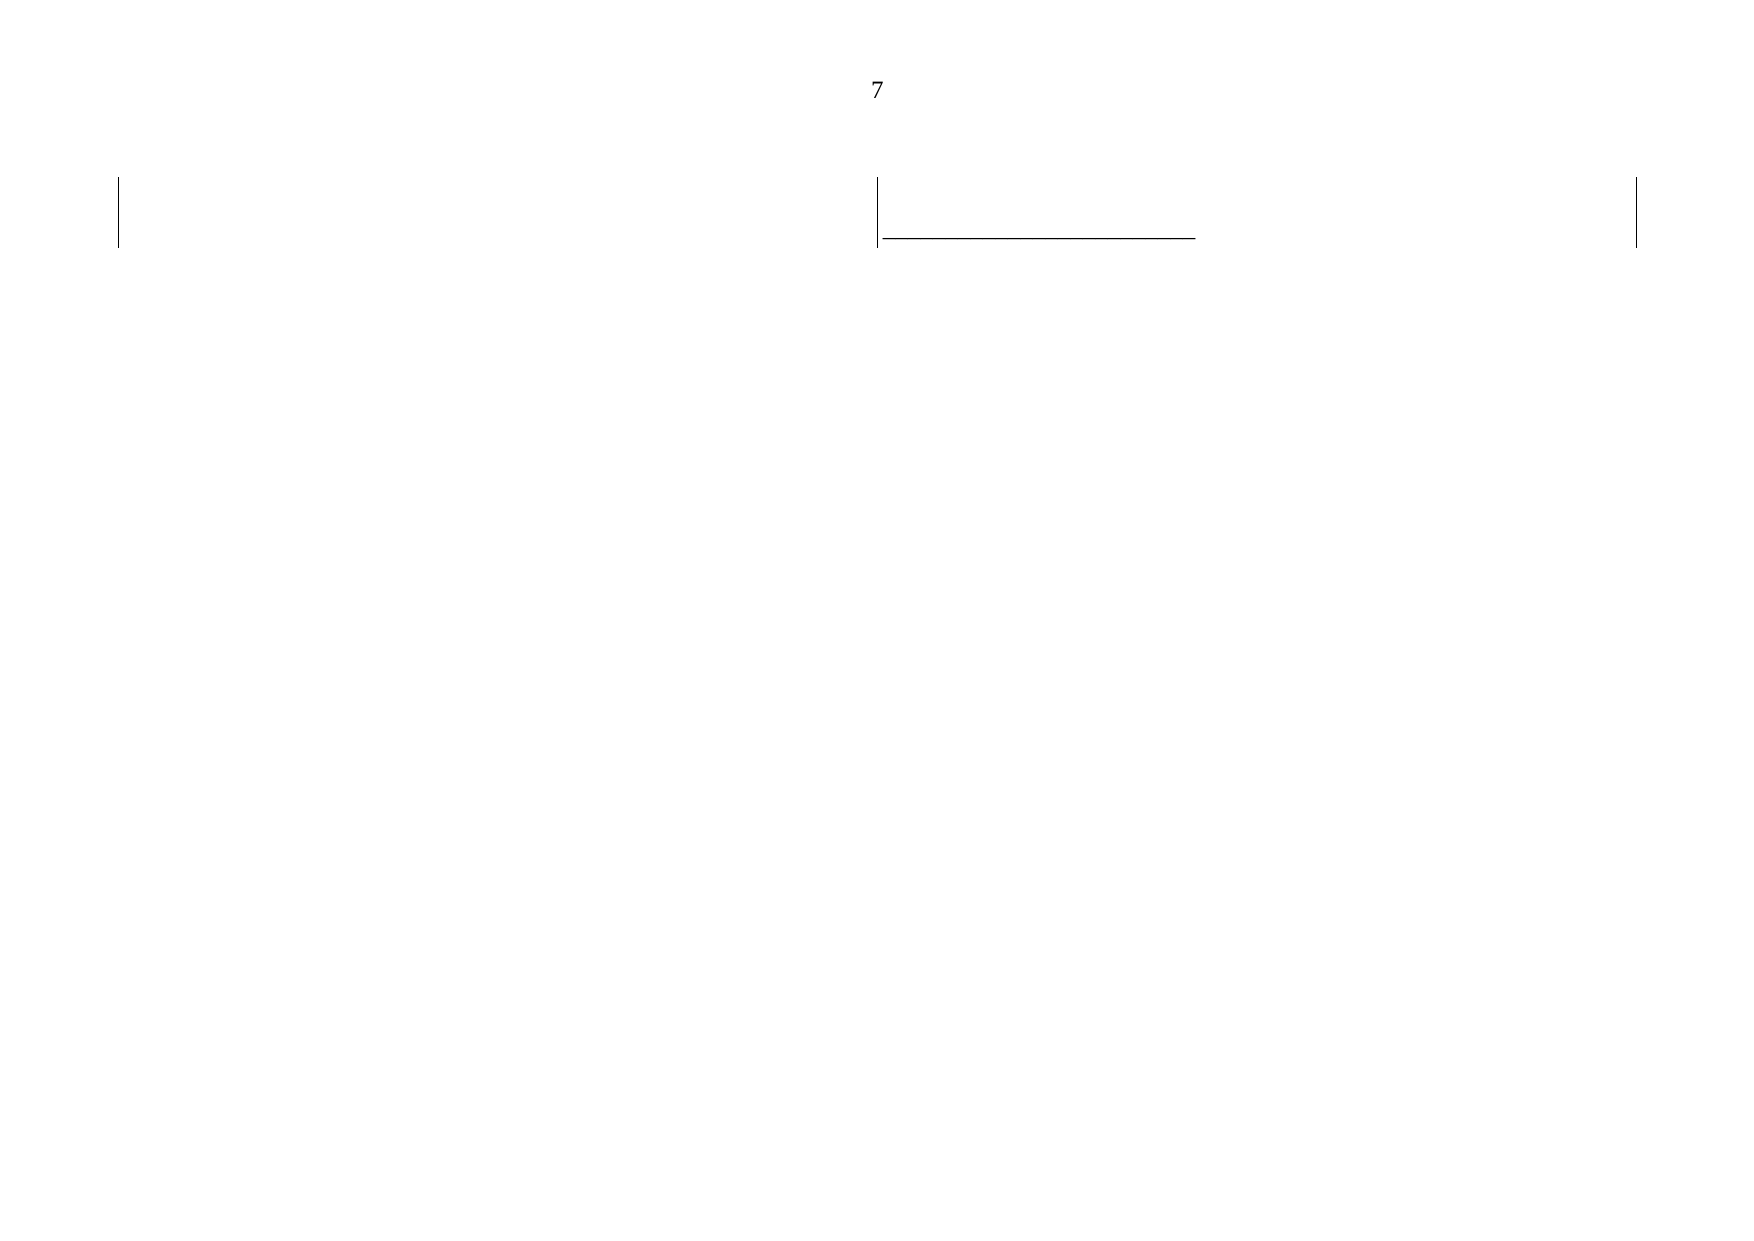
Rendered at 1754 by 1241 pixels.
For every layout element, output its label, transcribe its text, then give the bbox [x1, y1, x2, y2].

table_cell _________________________ [878, 177, 1636, 248]
table_cell [119, 177, 877, 248]
